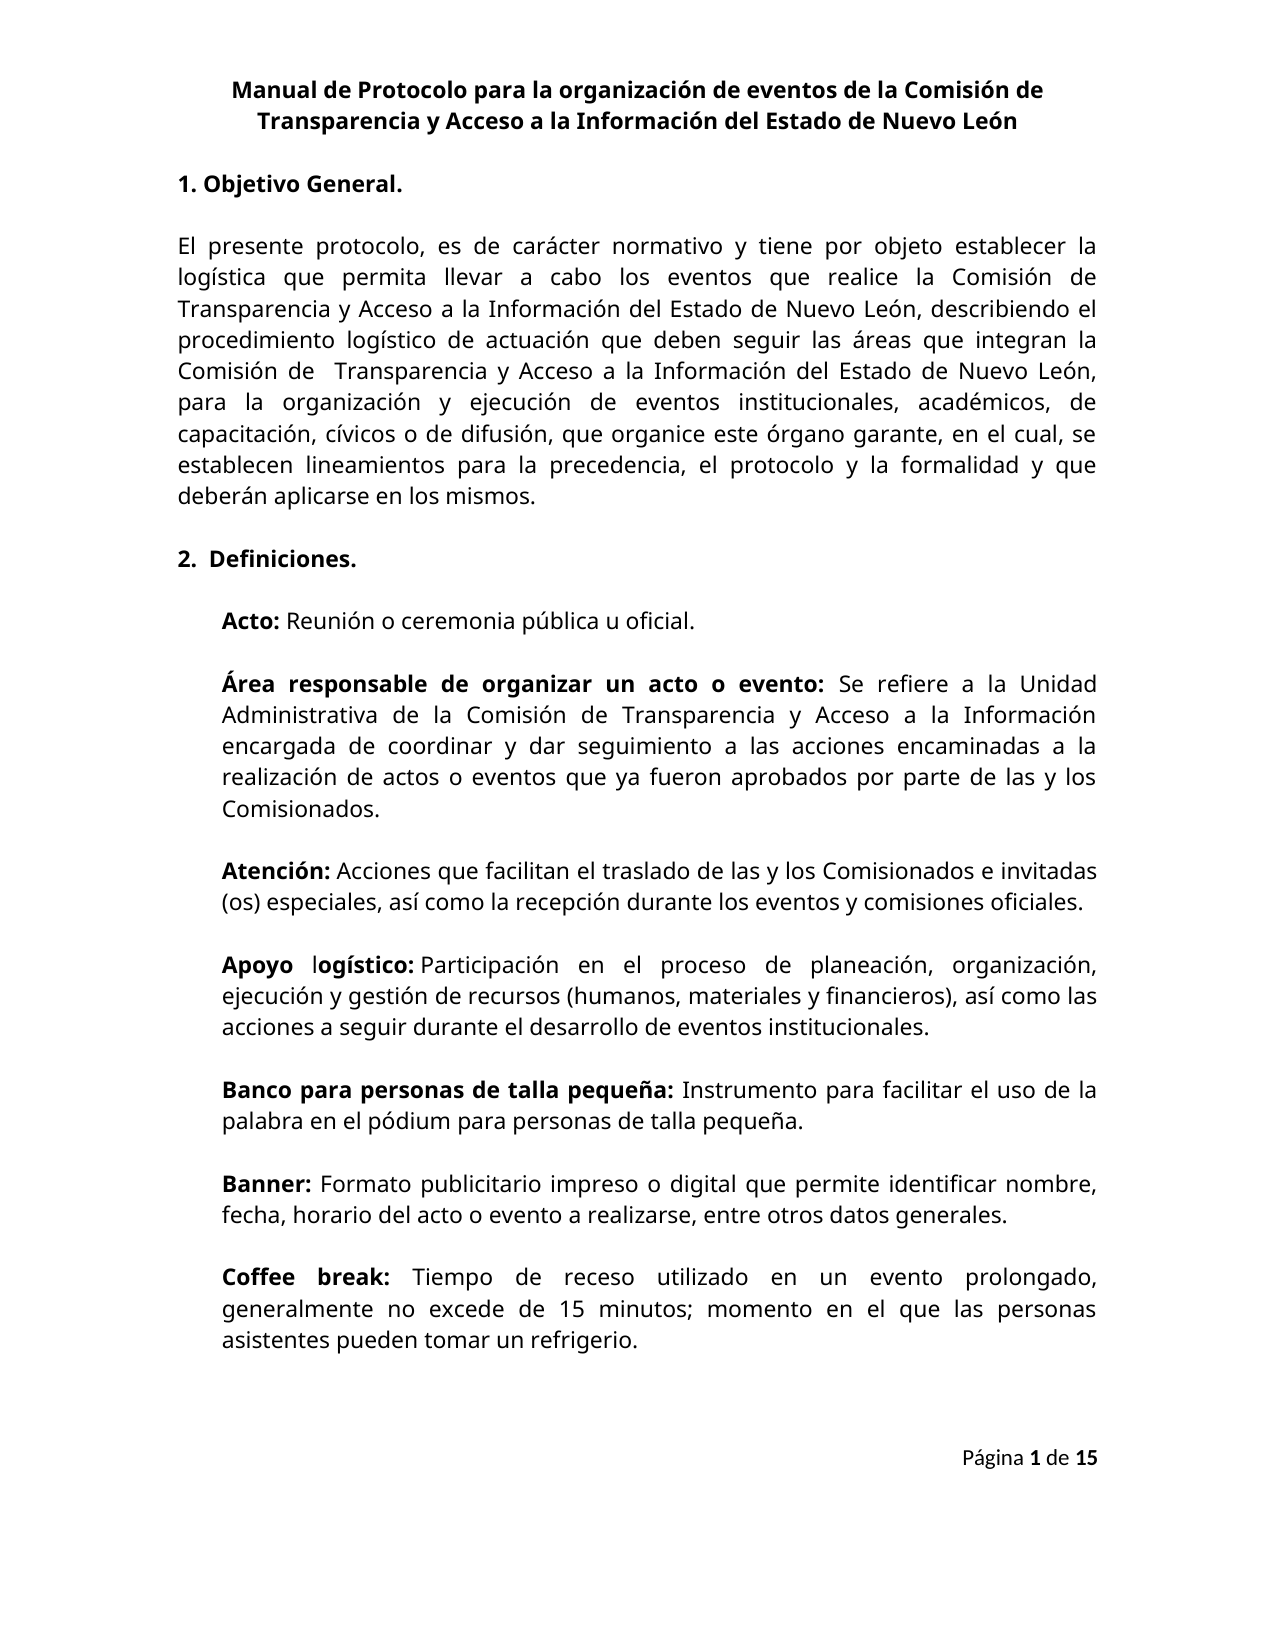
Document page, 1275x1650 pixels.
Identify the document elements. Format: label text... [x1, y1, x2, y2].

text Coffee break: Tiempo de receso utilizado en un evento prolongado, generalmente no excede de 15 minutos; momento en el que las personas asistentes pueden tomar un refrigerio. [222, 1261, 1098, 1355]
text Apoyo logístico: Participación en el proceso de planeación, organización, ejecución y gestión de recursos (humanos, materiales y financieros), así como las acciones a seguir durante el desarrollo de eventos institucionales. [222, 949, 1098, 1043]
text Atención: Acciones que facilitan el traslado de las y los Comisionados e invitadas (os) especiales, así como la recepción durante los eventos y comisiones oficiales. [222, 855, 1098, 918]
text Banco para personas de talla pequeña: Instrumento para facilitar el uso de la palabra en el pódium para personas de talla pequeña. [222, 1074, 1098, 1136]
text Acto: Reunión o ceremonia pública u oficial. [222, 605, 1098, 636]
list 2. Definiciones. [177, 543, 1098, 574]
text Banner: Formato publicitario impreso o digital que permite identificar nombre, fecha, horario del acto o evento a realizarse, entre otros datos generales. [222, 1168, 1098, 1230]
text Área responsable de organizar un acto o evento: Se refiere a la Unidad Administrativa de la Comisión de Transparencia y Acceso a la Información encargada de coordinar y dar seguimiento a las acciones encaminadas a la realización de actos o eventos que ya fueron aprobados por parte de las y los Comisionados. [222, 668, 1098, 824]
subtitle Manual de Protocolo para la organización de eventos de la Comisión de Transparencia y Acceso a la Información del Estado de Nuevo León [177, 74, 1098, 136]
text El presente protocolo, es de carácter normativo y tiene por objeto establecer la logística que permita llevar a cabo los eventos que realice la Comisión de Transparencia y Acceso a la Información del Estado de Nuevo León, describiendo el procedimiento logístico de actuación que deben seguir las áreas que integran la Comisión de Transparencia y Acceso a la Información del Estado de Nuevo León, para la organización y ejecución de eventos institucionales, académicos, de capacitación, cívicos o de difusión, que organice este órgano garante, en el cual, se establecen lineamientos para la precedencia, el protocolo y la formalidad y que deberán aplicarse en los mismos. [177, 230, 1098, 511]
text 1. Objetivo General. [177, 168, 1098, 199]
